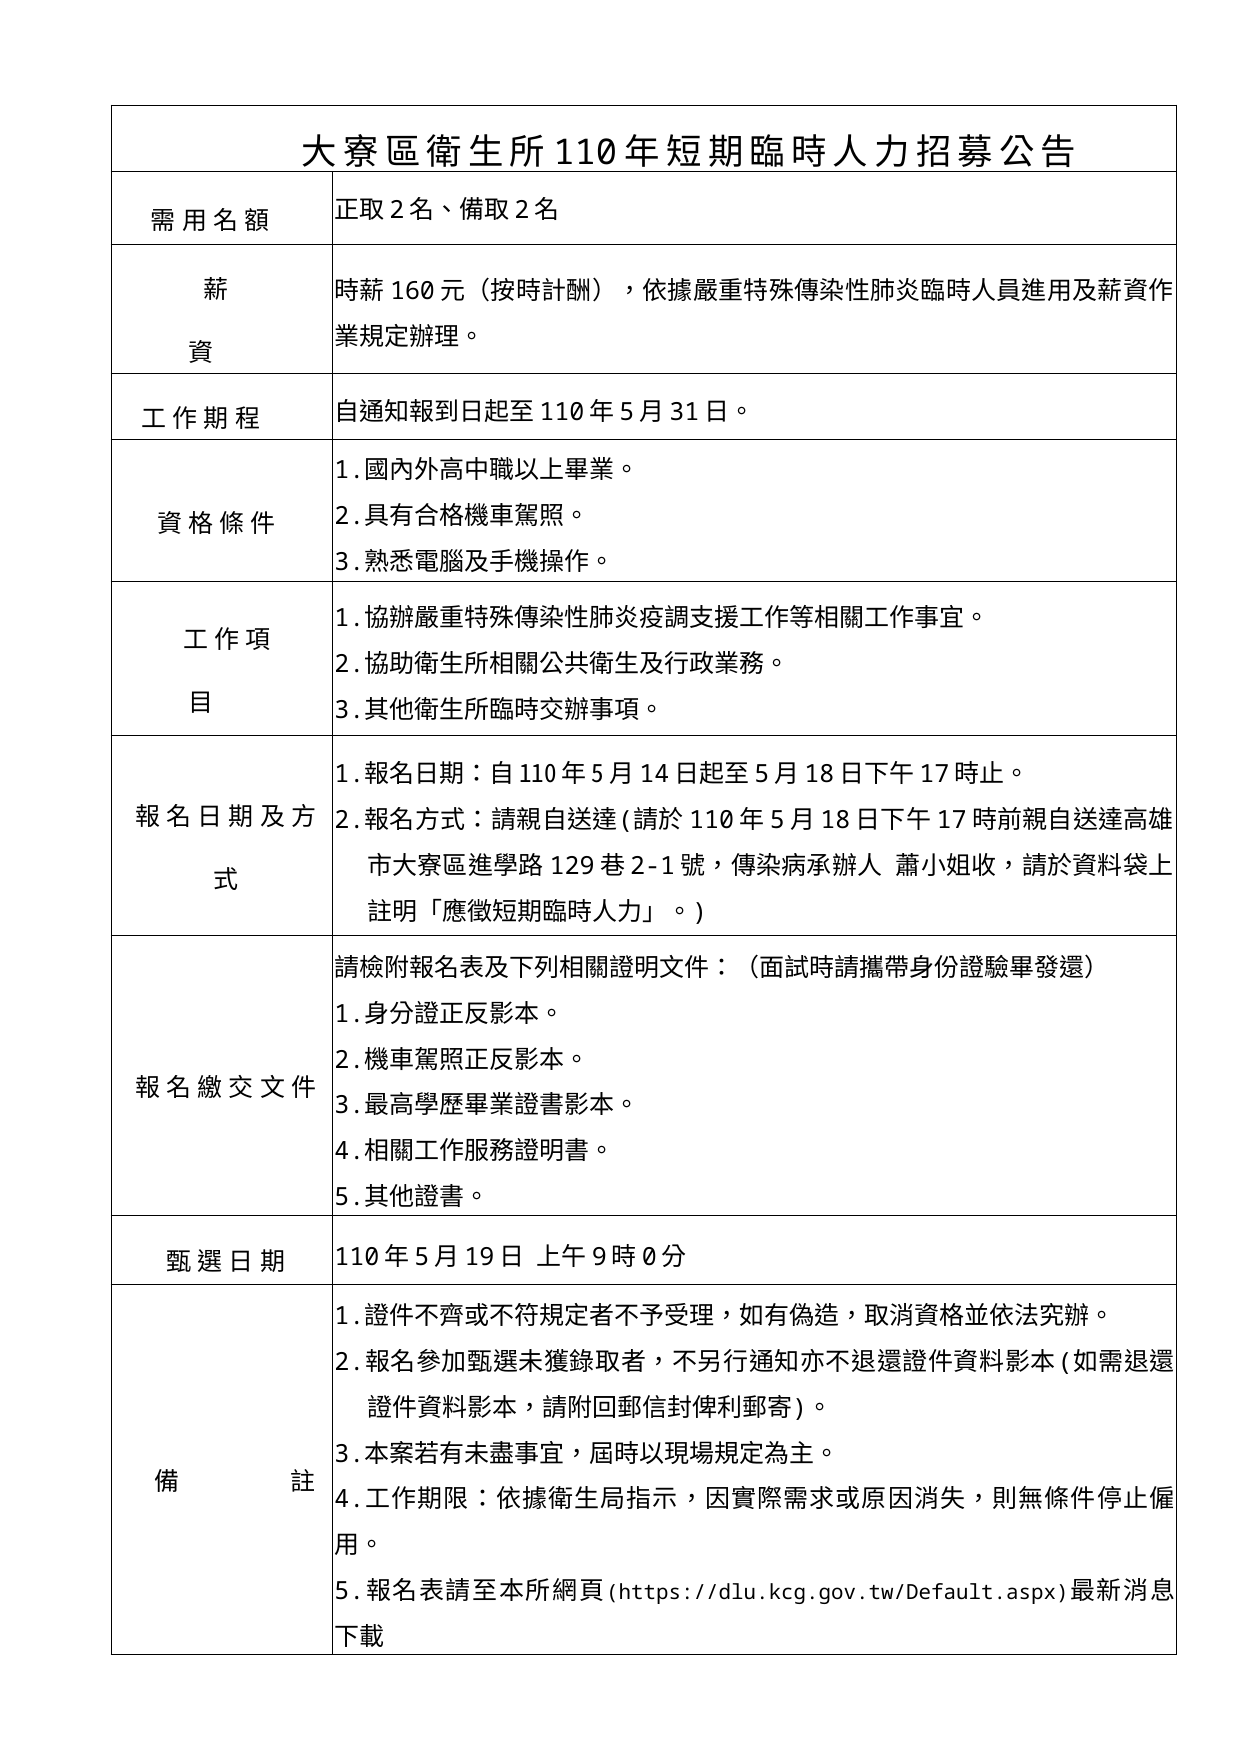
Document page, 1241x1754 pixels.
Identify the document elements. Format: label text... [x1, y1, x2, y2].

table_cell 1.協辦嚴重特殊傳染性肺炎疫調支援工作等相關工作事宜。 2.協助衛生所相關公共衛生及行政業務。 3.其他衛生所臨時交辦事項。 [333, 582, 1176, 735]
table_cell 工作項目 [112, 582, 332, 735]
table_cell 請檢附報名表及下列相關證明文件：（面試時請攜帶身份證驗畢發還） 1.身分證正反影本。 2.機車駕照正反影本。 3.最高學歷畢業證書影本。 4.相關工作服務證明書。 5.其他證書。 [333, 936, 1176, 1214]
table_cell 自通知報到日起至110年5月31日。 [333, 374, 1176, 439]
table_cell 1.報名日期：自110年5月14日起至5月18日下午17時止。 2.報名方式：請親自送達(請於110年5月18日下午17時前親自送達高雄市大寮區進學路129巷2-1號，傳染病承辦人 蕭小姐收，請於資料袋上註明「應徵短期臨時人力」。) [333, 736, 1176, 935]
table_cell 需用名額 [112, 172, 332, 243]
table_cell 甄選日期 [112, 1216, 332, 1283]
table_cell 正取2名、備取2名 [333, 172, 1176, 243]
table_cell 資格條件 [112, 440, 332, 581]
table_header 大寮區衛生所110年短期臨時人力招募公告 [112, 106, 1176, 171]
table_cell 備 註 [112, 1285, 332, 1654]
table_cell 110年5月19日 上午9時0分 [333, 1216, 1176, 1283]
table_cell 報名繳交文件 [112, 936, 332, 1214]
table_cell 薪 資 [112, 245, 332, 373]
table_cell 時薪160元（按時計酬），依據嚴重特殊傳染性肺炎臨時人員進用及薪資作業規定辦理。 [333, 245, 1176, 373]
table_cell 1.國內外高中職以上畢業。 2.具有合格機車駕照。 3.熟悉電腦及手機操作。 [333, 440, 1176, 581]
table_cell 報名日期及方式 [112, 736, 332, 935]
table_cell 工作期程 [112, 374, 332, 439]
table_cell 1.證件不齊或不符規定者不予受理，如有偽造，取消資格並依法究辦。 2.報名參加甄選未獲錄取者，不另行通知亦不退還證件資料影本(如需退還證件資料影本，請附回郵信封俾利郵寄)。 3.本案若有未盡事宜，屆時以現場規定為主。 4.工作期限：依據衛生局指示，因實際需求或原因消失，則無條件停止僱用。 5.報名表請至本所網頁(https://dlu.kcg.gov.tw/Default.aspx)最新消息下載 [333, 1285, 1176, 1654]
